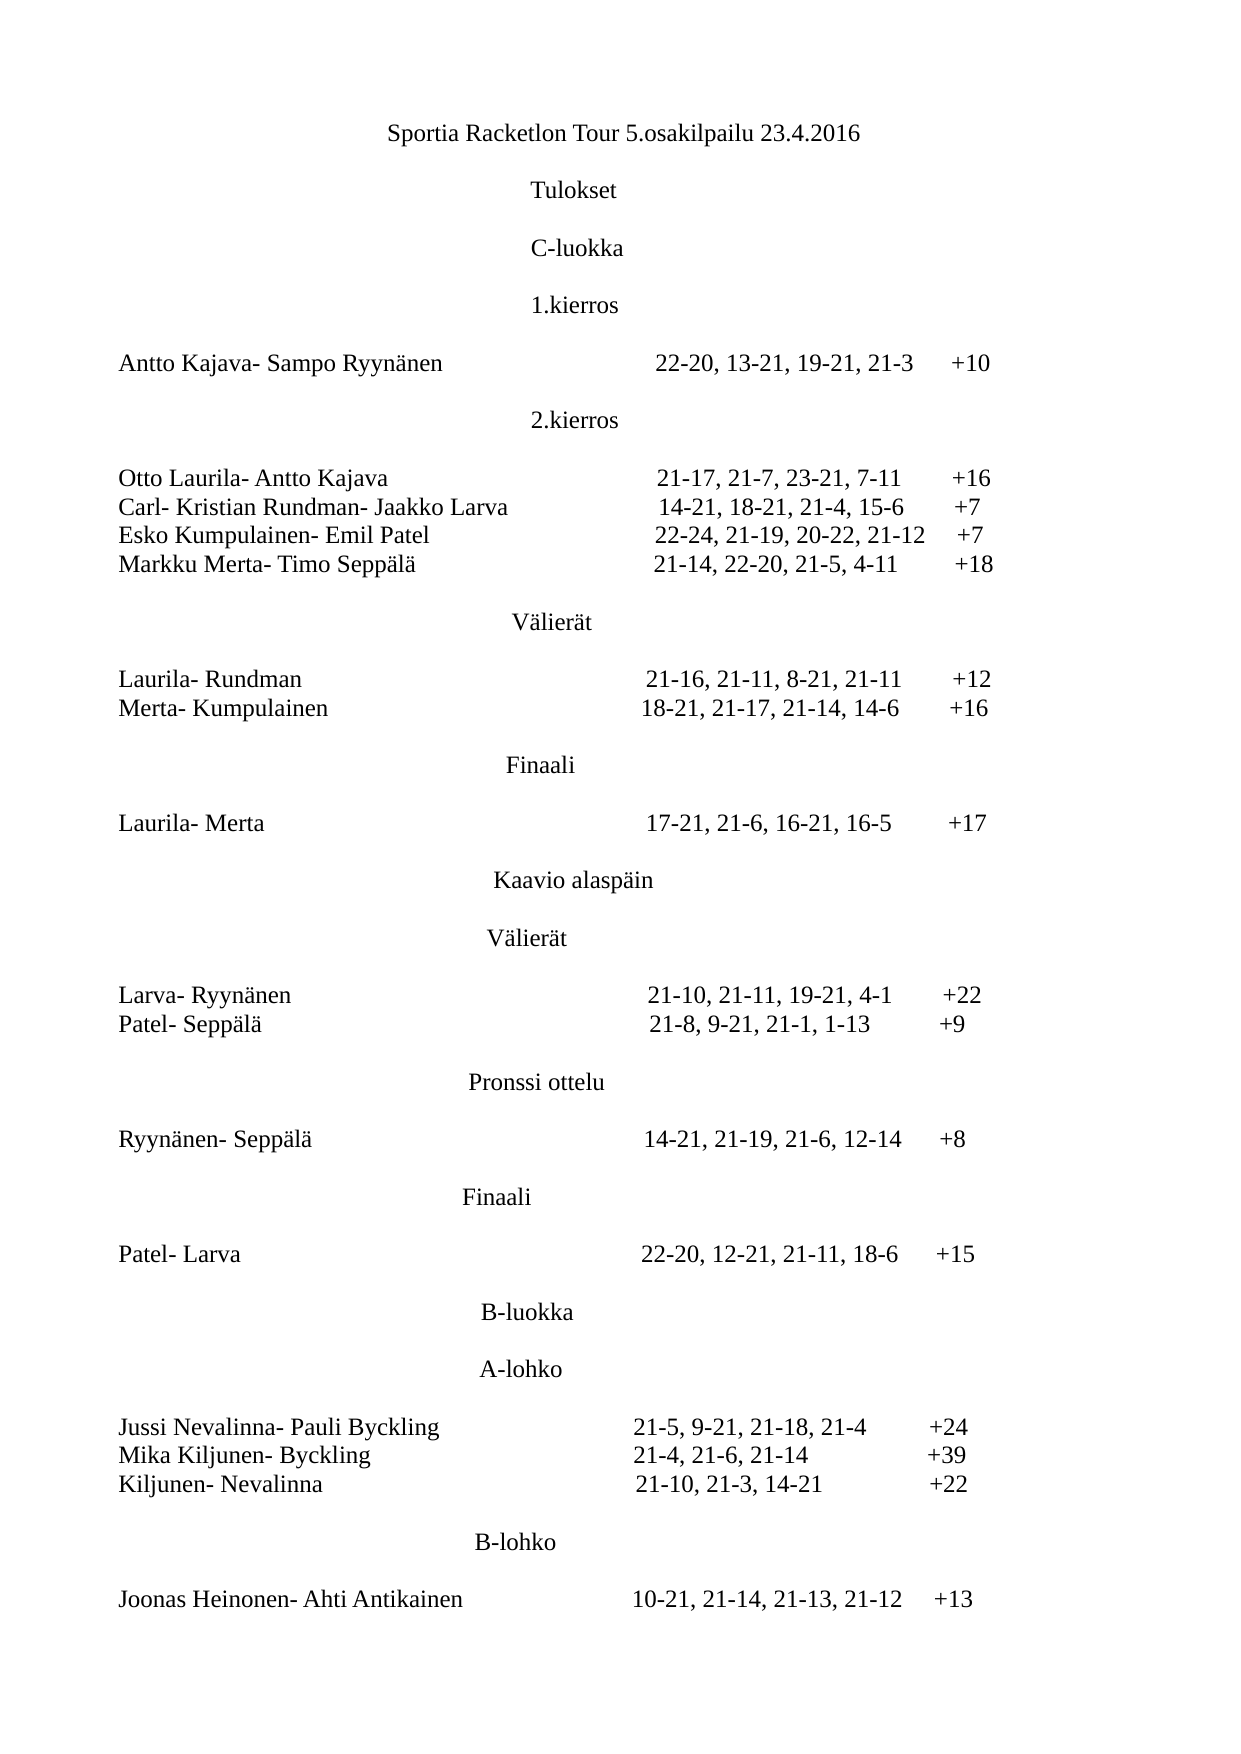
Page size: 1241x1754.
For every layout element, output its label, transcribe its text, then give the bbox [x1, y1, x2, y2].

text Ryynänen- Seppälä 14-21, 21-19, 21-6, 12-14 +8 [118, 1124, 1122, 1153]
text Mika Kiljunen- Byckling 21-4, 21-6, 21-14 +39 [118, 1441, 1122, 1469]
text Joonas Heinonen- Ahti Antikainen 10-21, 21-14, 21-13, 21-12 +13 [118, 1584, 1122, 1613]
text Laurila- Rundman 21-16, 21-11, 8-21, 21-11 +12 [118, 664, 1122, 693]
text Otto Laurila- Antto Kajava 21-17, 21-7, 23-21, 7-11 +16 [118, 463, 1122, 492]
text Finaali [118, 1182, 1122, 1211]
text Välierät [118, 607, 1122, 636]
text Carl- Kristian Rundman- Jaakko Larva 14-21, 18-21, 21-4, 15-6 +7 [118, 492, 1122, 521]
text Laurila- Merta 17-21, 21-6, 16-21, 16-5 +17 [118, 808, 1122, 837]
text Patel- Larva 22-20, 12-21, 21-11, 18-6 +15 [118, 1239, 1122, 1268]
text Kiljunen- Nevalinna 21-10, 21-3, 14-21 +22 [118, 1469, 1122, 1498]
text Patel- Seppälä 21-8, 9-21, 21-1, 1-13 +9 [118, 1009, 1122, 1038]
text 2.kierros [118, 406, 1122, 434]
text C-luokka [118, 233, 1122, 262]
text Larva- Ryynänen 21-10, 21-11, 19-21, 4-1 +22 [118, 981, 1122, 1009]
text 1.kierros [118, 291, 1122, 319]
text Antto Kajava- Sampo Ryynänen 22-20, 13-21, 19-21, 21-3 +10 [118, 348, 1122, 377]
text Välierät [118, 923, 1122, 952]
text B-lohko [118, 1527, 1122, 1556]
text Kaavio alaspäin [118, 866, 1122, 894]
text Finaali [118, 751, 1122, 779]
text Jussi Nevalinna- Pauli Byckling 21-5, 9-21, 21-18, 21-4 +24 [118, 1412, 1122, 1441]
text Esko Kumpulainen- Emil Patel 22-24, 21-19, 20-22, 21-12 +7 [118, 521, 1122, 549]
text Sportia Racketlon Tour 5.osakilpailu 23.4.2016 [118, 118, 1122, 147]
text Tulokset [118, 176, 1122, 204]
text Merta- Kumpulainen 18-21, 21-17, 21-14, 14-6 +16 [118, 693, 1122, 722]
text Markku Merta- Timo Seppälä 21-14, 22-20, 21-5, 4-11 +18 [118, 549, 1122, 578]
text B-luokka [118, 1297, 1122, 1326]
text A-lohko [118, 1354, 1122, 1383]
text Pronssi ottelu [118, 1067, 1122, 1096]
